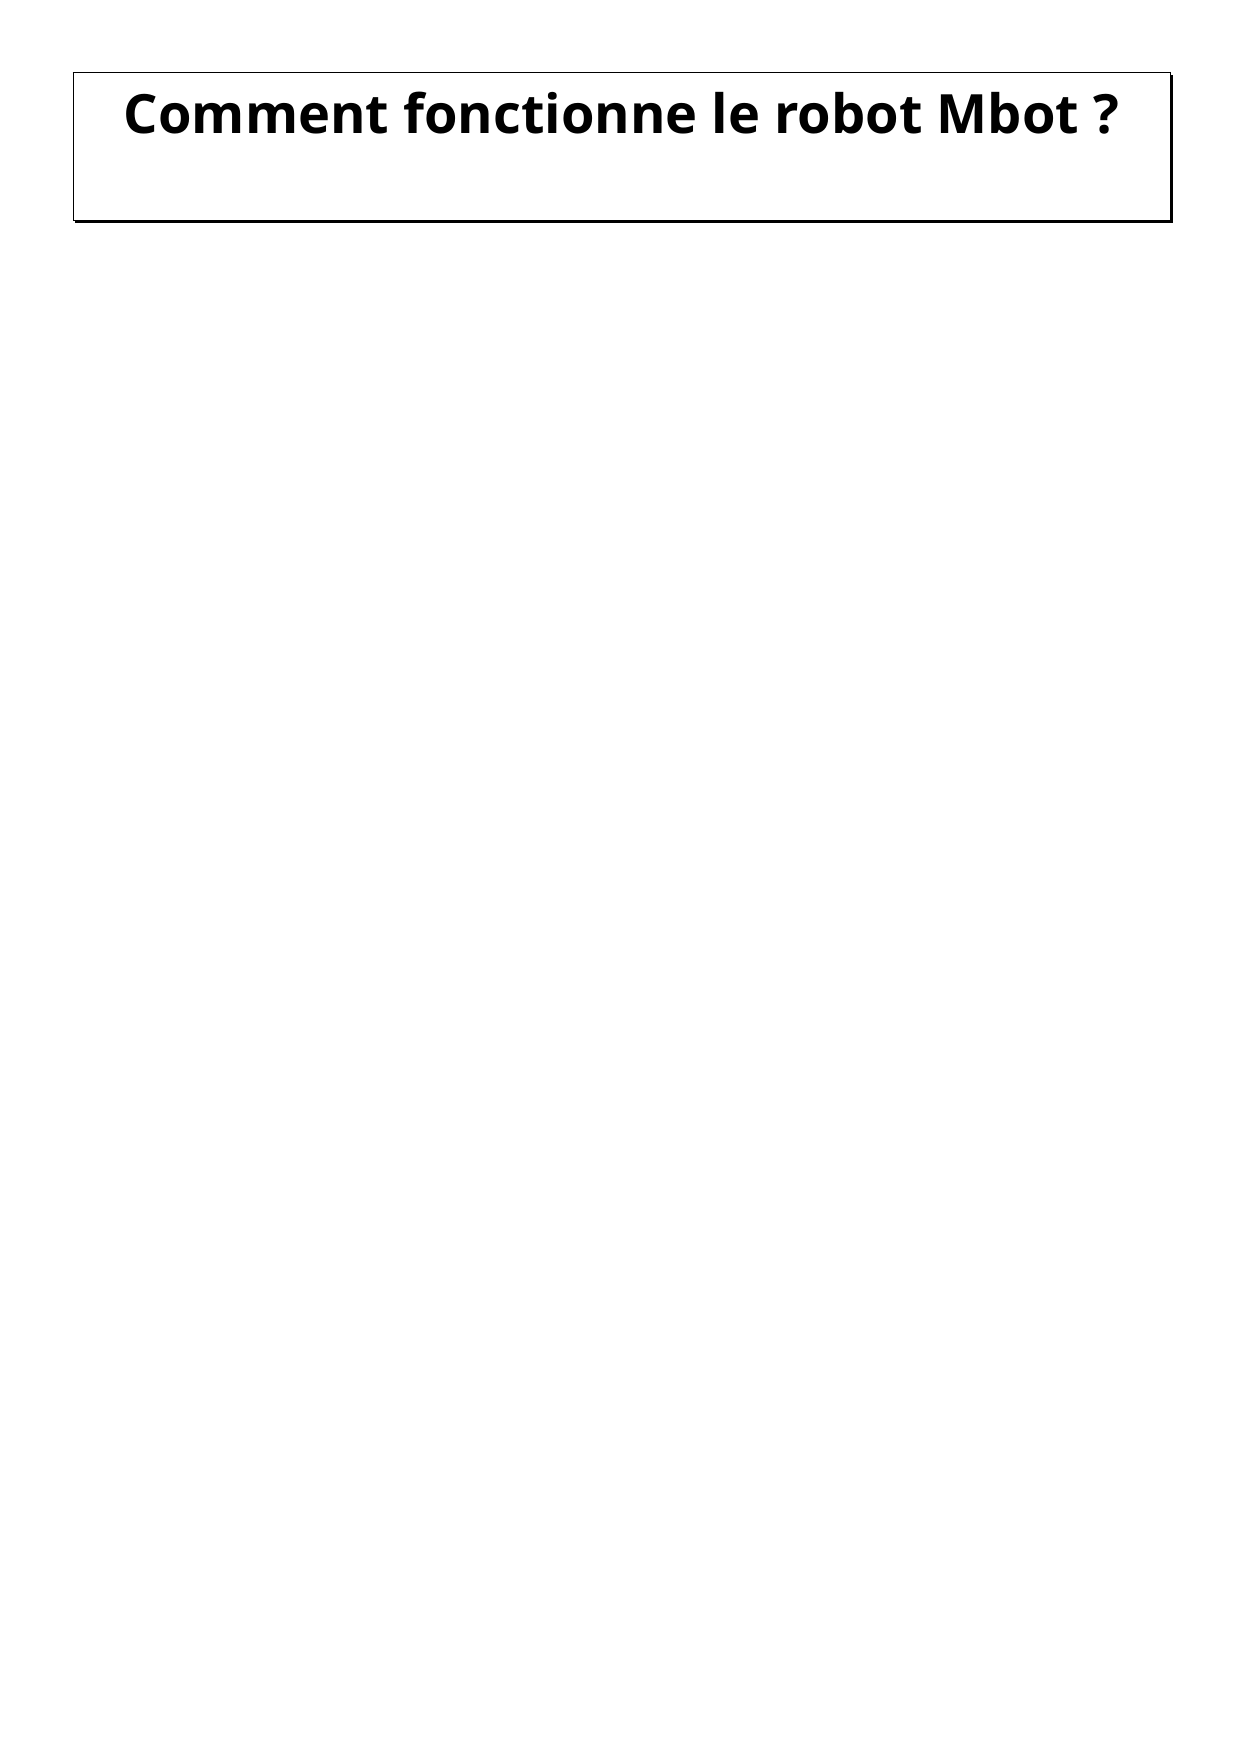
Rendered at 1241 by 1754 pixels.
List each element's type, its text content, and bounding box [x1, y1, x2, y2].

text Comment fonctionne le robot Mbot ? [74, 73, 1170, 149]
